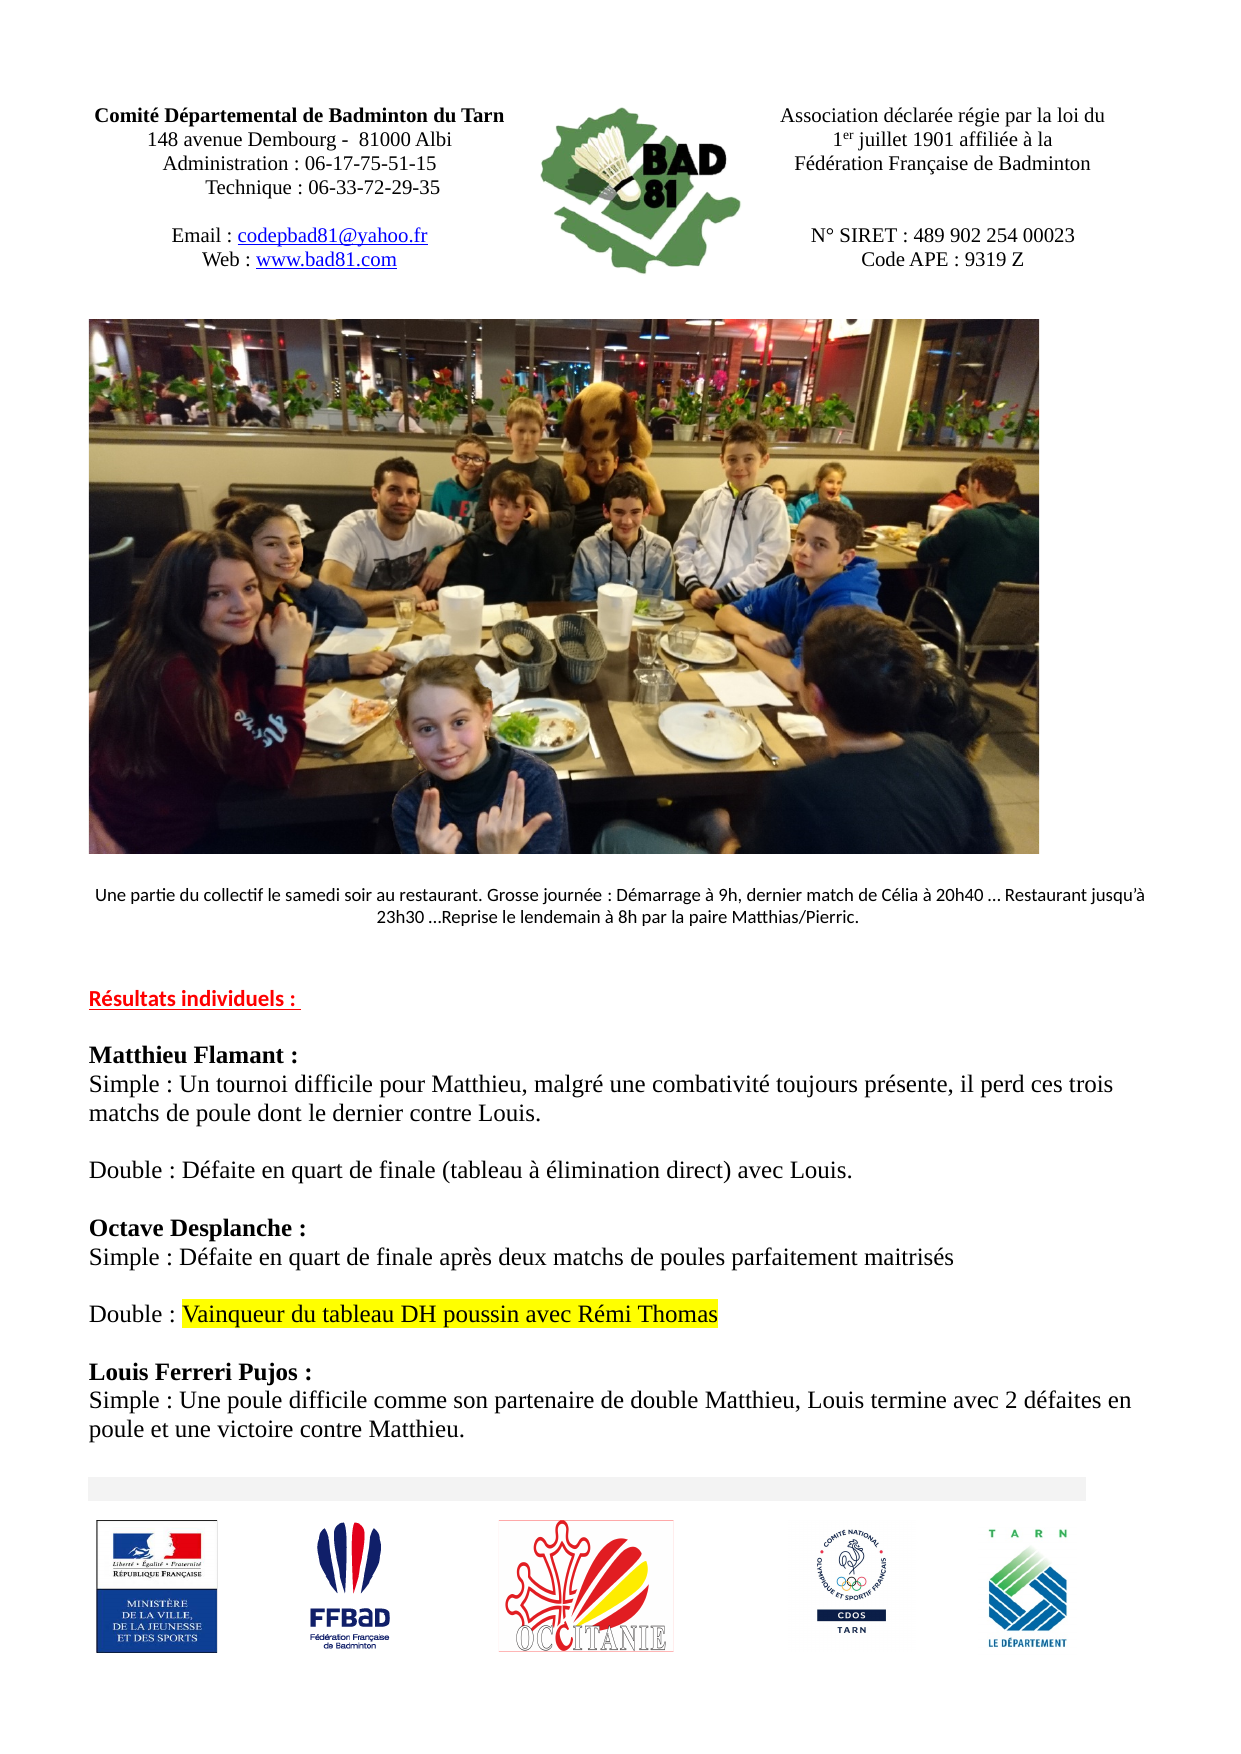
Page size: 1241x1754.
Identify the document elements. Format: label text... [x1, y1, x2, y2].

text Simple : Une poule difficile comme son partenaire de double Matthieu, Louis termine avec 2 défaites en poule et une victoire contre Matthieu. [89, 1386, 1152, 1443]
text Simple : Un tournoi difficile pour Matthieu, malgré une combativité toujours présente, il perd ces trois matchs de poule dont le dernier contre Louis. Double : Défaite en quart de finale (tableau à élimination direct) avec Louis. [89, 1069, 1152, 1184]
text Louis Ferreri Pujos : [89, 1357, 1152, 1386]
text Simple : Défaite en quart de finale après deux matchs de poules parfaitement maitrisés [89, 1242, 1152, 1271]
text Une partie du collectif le samedi soir au restaurant. Grosse journée : Démarrage à 9h, dernier match de Célia à 20h40 … Restaurant jusqu’à 23h30 …Reprise le lendemain à 8h par la paire Matthias/Pierric. [89, 854, 1152, 928]
text Double : Vainqueur du tableau DH poussin avec Rémi Thomas [89, 1299, 1152, 1328]
text Octave Desplanche : [89, 1213, 1152, 1242]
text Matthieu Flamant : [89, 1041, 1152, 1069]
text Résultats individuels : [89, 984, 1152, 1013]
